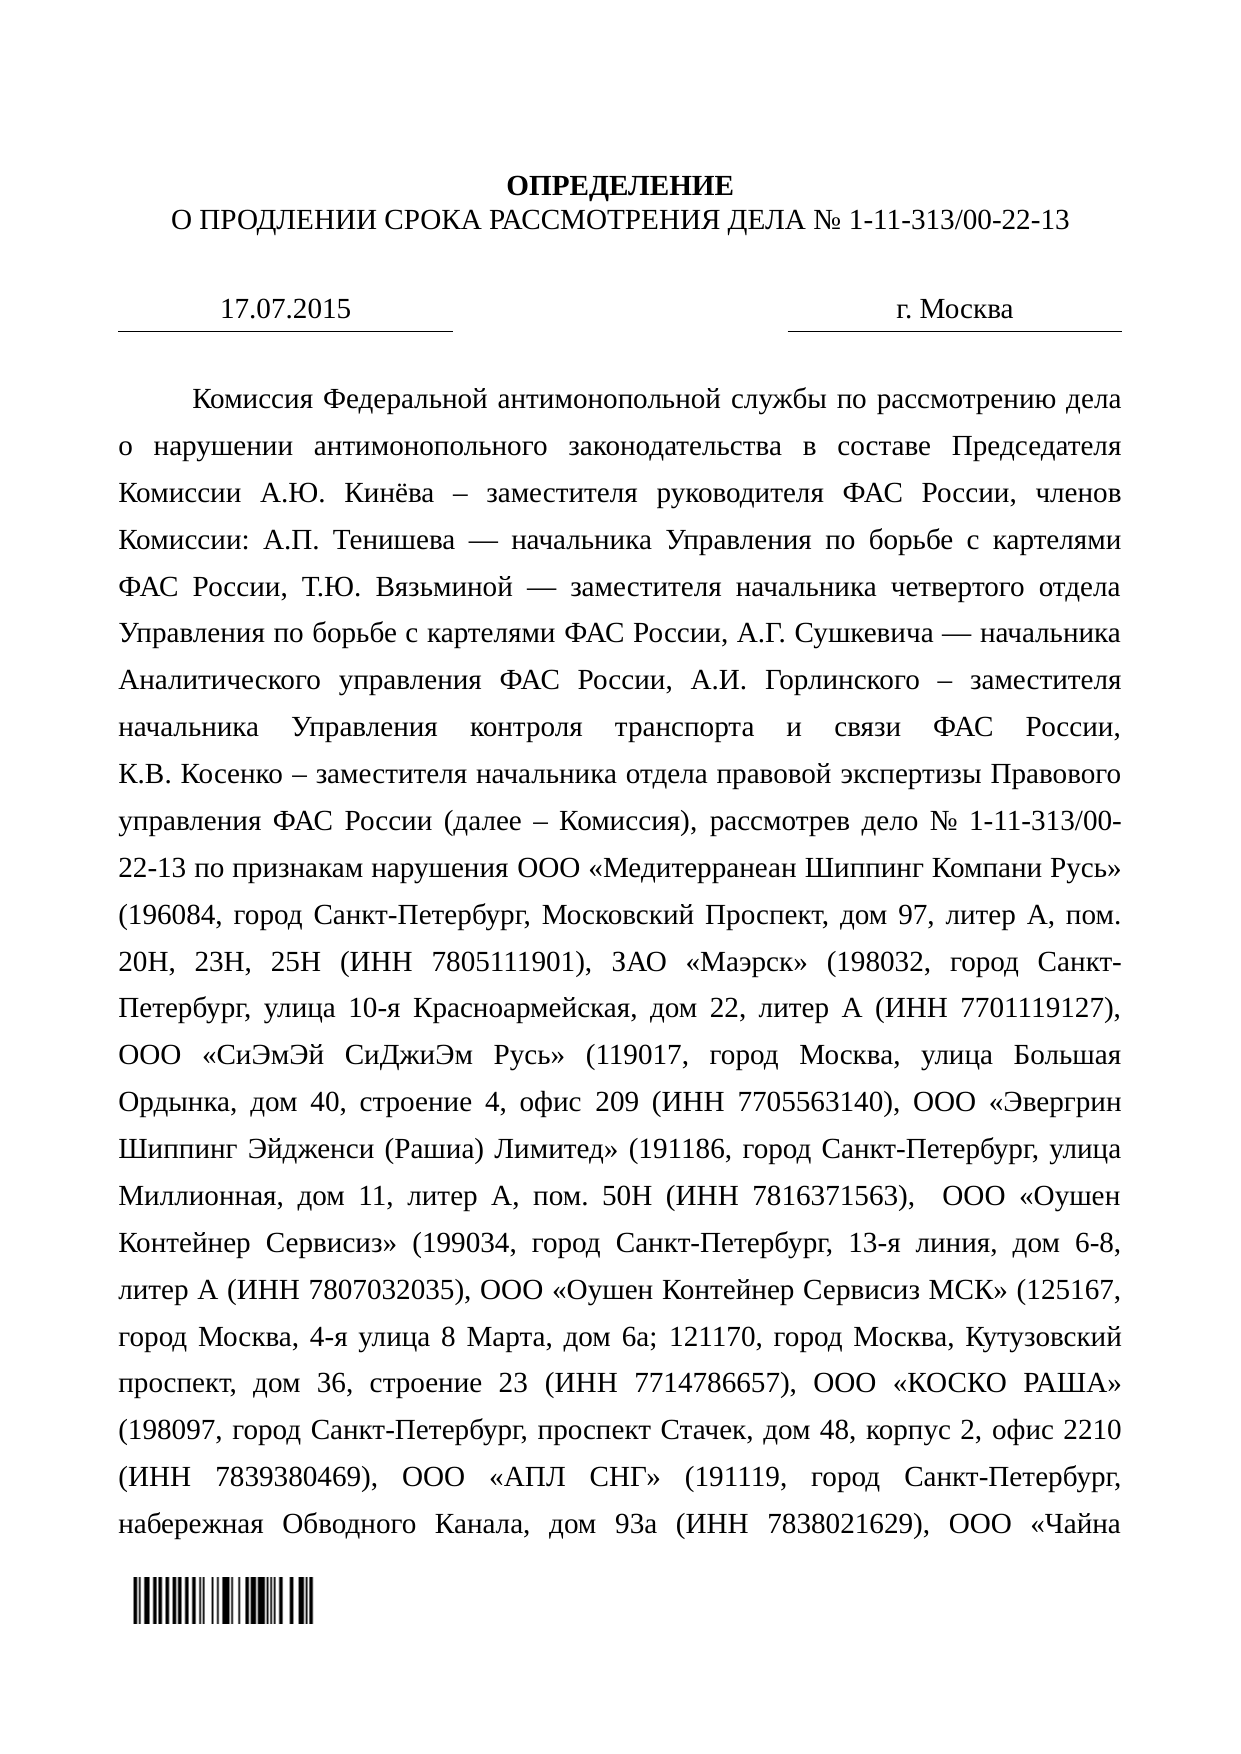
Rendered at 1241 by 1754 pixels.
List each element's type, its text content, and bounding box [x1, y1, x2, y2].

text Комиссия Федеральной антимонопольной службы по рассмотрению дела о нарушении антимонопольного законодательства в составе Председателя Комиссии А.Ю. Кинёва – заместителя руководителя ФАС России, членов Комиссии: А.П. Тенишева — начальника Управления по борьбе с картелями ФАС России, Т.Ю. Вязьминой — заместителя начальника четвертого отдела Управления по борьбе с картелями ФАС России, А.Г. Сушкевича — начальника Аналитического управления ФАС России, А.И. Горлинского – заместителя начальника Управления контроля транспорта и связи ФАС России, К.В. Косенко – заместителя начальника отдела правовой экспертизы Правового управления ФАС России (далее – Комиссия), рассмотрев дело № 1-11-313/00-22-13 по признакам нарушения ООО «Медитерранеан Шиппинг Компани Русь» (196084, город Санкт-Петербург, Московский Проспект, дом 97, литер А, пом. 20Н, 23Н, 25Н (ИНН 7805111901), ЗАО «Маэрск» (198032, город Санкт-Петербург, улица 10-я Красноармейская, дом 22, литер А (ИНН 7701119127), ООО «СиЭмЭй СиДжиЭм Русь» (119017, город Москва, улица Большая Ордынка, дом 40, строение 4, офис 209 (ИНН 7705563140), ООО «Эвергрин Шиппинг Эйдженси (Рашиа) Лимитед» (191186, город Санкт-Петербург, улица Миллионная, дом 11, литер А, пом. 50Н (ИНН 7816371563), ООО «Оушен Контейнер Сервисиз» (199034, город Санкт-Петербург, 13-я линия, дом 6-8, литер А (ИНН 7807032035), ООО «Оушен Контейнер Сервисиз МСК» (125167, город Москва, 4-я улица 8 Марта, дом 6а; 121170, город Москва, Кутузовский проспект, дом 36, строение 23 (ИНН 7714786657), ООО «КОСКО РАША» (198097, город Санкт-Петербург, проспект Стачек, дом 48, корпус 2, офис 2210 (ИНН 7839380469), ООО «АПЛ СНГ» (191119, город Санкт-Петербург, набережная Обводного Канала, дом 93а (ИНН 7838021629), ООО «Чайна [118, 381, 1122, 1540]
text О ПРОДЛЕНИИ СРОКА РАССМОТРЕНИЯ ДЕЛА № 1-11-313/00-22-13 [118, 202, 1122, 236]
picture [118, 1577, 331, 1624]
table_header [453, 286, 787, 331]
text ОПРЕДЕЛЕНИЕ [118, 168, 1122, 202]
table_header г. Москва [788, 286, 1122, 331]
table_header 17.07.2015 [118, 286, 453, 331]
